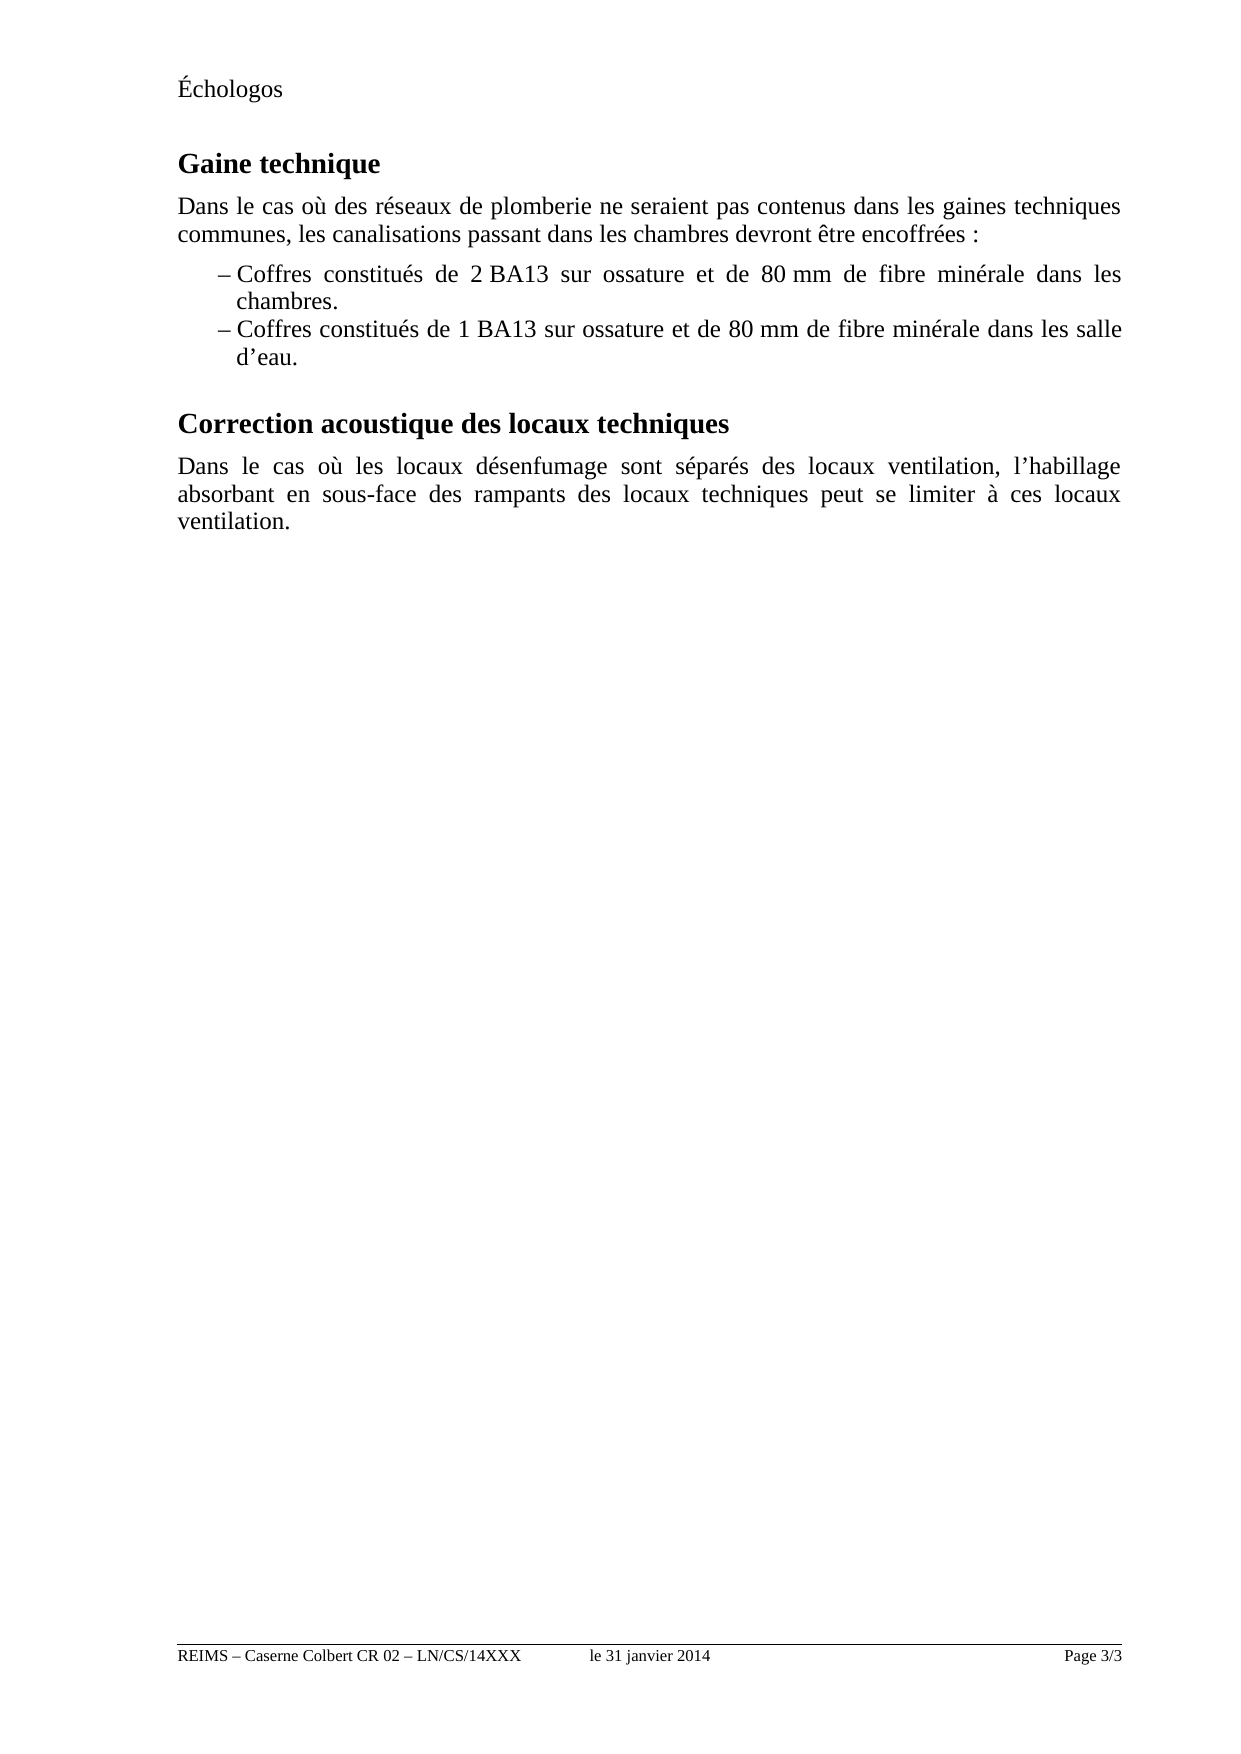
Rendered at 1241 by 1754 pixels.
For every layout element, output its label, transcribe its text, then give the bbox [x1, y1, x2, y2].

text – Coffres constitués de 2 BA13 sur ossature et de 80 mm de fibre minérale dans les chambres. [218, 260, 1122, 315]
subtitle Correction acoustique des locaux techniques [177, 407, 1122, 439]
text – Coffres constitués de 1 BA13 sur ossature et de 80 mm de fibre minérale dans les salle d’eau. [218, 315, 1122, 371]
text Dans le cas où les locaux désenfumage sont séparés des locaux ventilation, l’habillage absorbant en sous-face des rampants des locaux techniques peut se limiter à ces locaux ventilation. [177, 452, 1122, 535]
subtitle Gaine technique [177, 148, 1122, 180]
text Dans le cas où des réseaux de plomberie ne seraient pas contenus dans les gaines techniques communes, les canalisations passant dans les chambres devront être encoffrées : [177, 192, 1122, 248]
